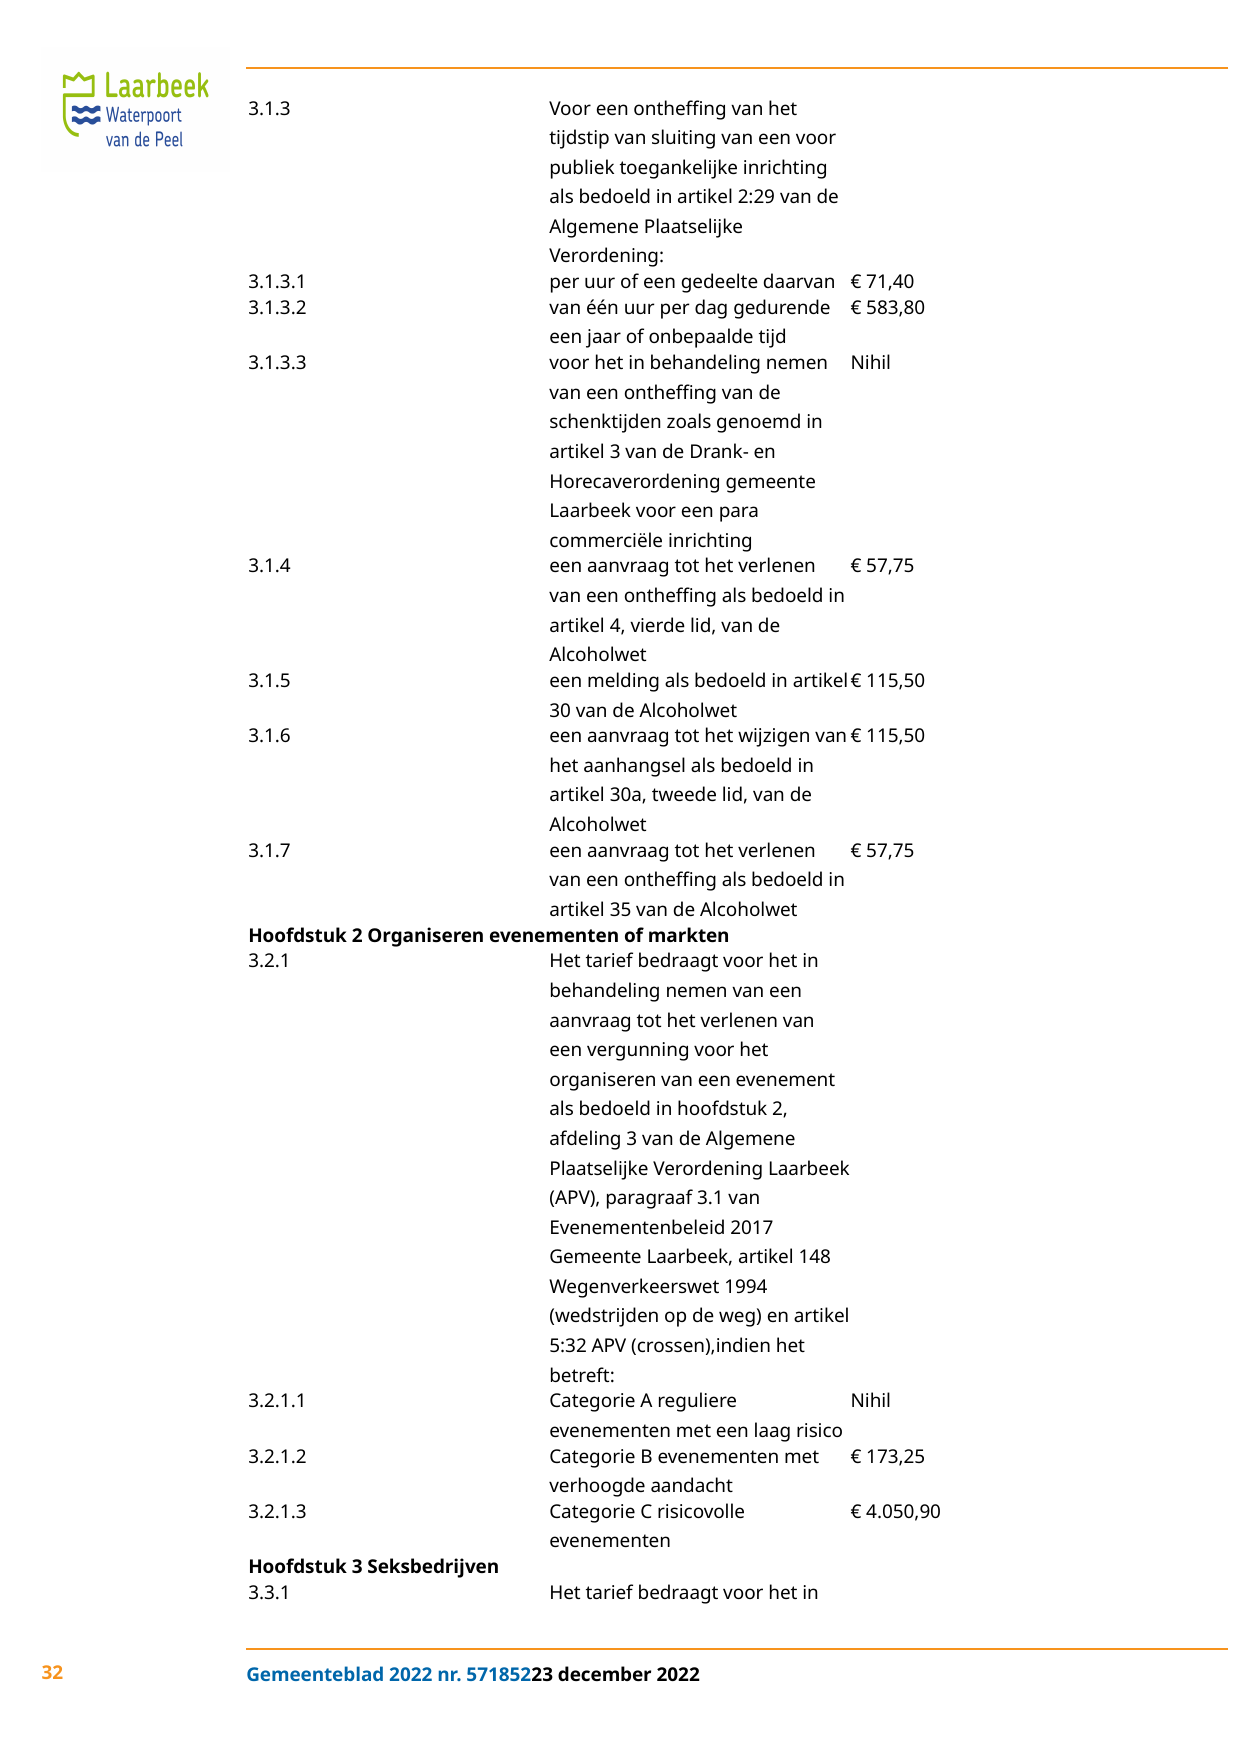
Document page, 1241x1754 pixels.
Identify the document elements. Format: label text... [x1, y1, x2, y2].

table_cell € 173,25 [850, 1443, 1152, 1498]
table_cell 3.1.3.1 [248, 269, 549, 294]
table_cell Hoofdstuk 2 Organiseren evenementen of markten [248, 922, 1152, 948]
table_cell Voor een ontheffing van het tijdstip van sluiting van een voor publiek toegankelijke inrichting als bedoeld in artikel 2:29 van de Algemene Plaatselijke Verordening: [549, 95, 850, 268]
table_cell Categorie C risicovolle evenementen [549, 1498, 850, 1553]
table_cell € 583,80 [850, 294, 1152, 349]
table_cell Categorie B evenementen met verhoogde aandacht [549, 1443, 850, 1498]
picture [41, 47, 231, 172]
table_cell een aanvraag tot het wijzigen van het aanhangsel als bedoeld in artikel 30a, tweede lid, van de Alcoholwet [549, 723, 850, 837]
table_cell een aanvraag tot het verlenen van een ontheffing als bedoeld in artikel 4, vierde lid, van de Alcoholwet [549, 553, 850, 667]
table_cell 3.1.3 [248, 95, 549, 268]
table_cell per uur of een gedeelte daarvan [549, 269, 850, 294]
table_cell 3.1.4 [248, 553, 549, 667]
table_cell Hoofdstuk 3 Seksbedrijven [248, 1554, 1152, 1579]
table_cell 3.2.1.2 [248, 1443, 549, 1498]
table_cell een aanvraag tot het verlenen van een ontheffing als bedoeld in artikel 35 van de Alcoholwet [549, 837, 850, 922]
table_cell € 57,75 [850, 837, 1152, 922]
table_cell 3.3.1 [248, 1579, 549, 1605]
table_cell 3.1.3.2 [248, 294, 549, 349]
table_cell voor het in behandeling nemen van een ontheffing van de schenktijden zoals genoemd in artikel 3 van de Drank- en Horecaverordening gemeente Laarbeek voor een para commerciële inrichting [549, 350, 850, 553]
table_cell 3.2.1.3 [248, 1498, 549, 1553]
table_cell [850, 948, 1152, 1387]
table_cell [850, 1579, 1152, 1605]
table_cell Nihil [850, 350, 1152, 553]
table_cell een melding als bedoeld in artikel 30 van de Alcoholwet [549, 667, 850, 722]
table_cell 3.1.7 [248, 837, 549, 922]
table_cell 3.1.3.3 [248, 350, 549, 553]
table_cell van één uur per dag gedurende een jaar of onbepaalde tijd [549, 294, 850, 349]
table_cell € 71,40 [850, 269, 1152, 294]
table_cell € 115,50 [850, 723, 1152, 837]
table_cell 3.2.1 [248, 948, 549, 1387]
table_cell 3.1.6 [248, 723, 549, 837]
table_cell € 57,75 [850, 553, 1152, 667]
table_cell 3.1.5 [248, 667, 549, 722]
table_cell Nihil [850, 1388, 1152, 1443]
table_cell [850, 95, 1152, 268]
table_cell € 4.050,90 [850, 1498, 1152, 1553]
table_cell € 115,50 [850, 667, 1152, 722]
table_cell Categorie A reguliere evenementen met een laag risico [549, 1388, 850, 1443]
table_cell 3.2.1.1 [248, 1388, 549, 1443]
table_cell Het tarief bedraagt voor het in behandeling nemen van een aanvraag tot het verlenen van een vergunning voor het organiseren van een evenement als bedoeld in hoofdstuk 2, afdeling 3 van de Algemene Plaatselijke Verordening Laarbeek (APV), paragraaf 3.1 van Evenementenbeleid 2017 Gemeente Laarbeek, artikel 148 Wegenverkeerswet 1994 (wedstrijden op de weg) en artikel 5:32 APV (crossen),indien het betreft: [549, 948, 850, 1387]
table_cell Het tarief bedraagt voor het in [549, 1579, 850, 1605]
